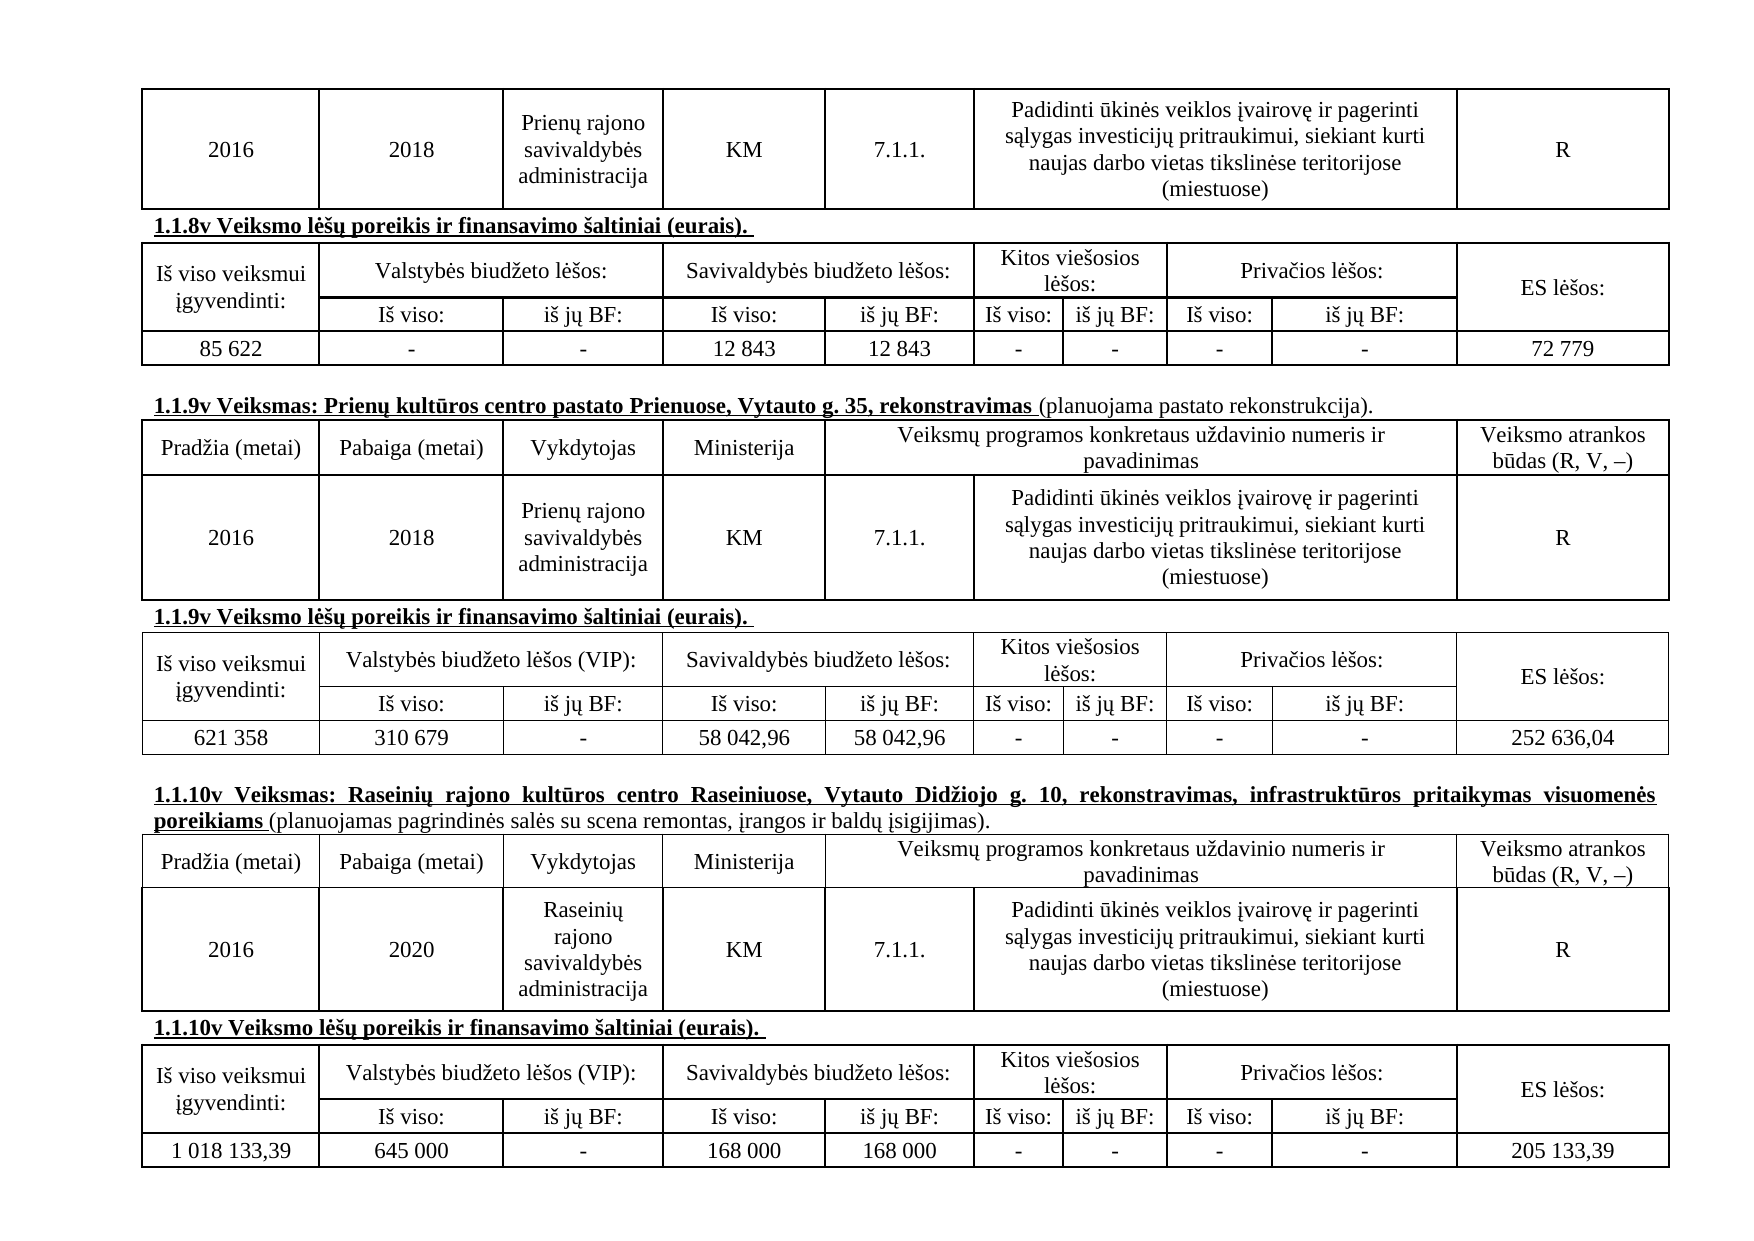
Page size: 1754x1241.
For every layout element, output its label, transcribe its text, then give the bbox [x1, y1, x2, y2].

table_cell R [1458, 476, 1668, 598]
table_cell [1673, 1132, 1680, 1166]
table_cell [128, 474, 141, 598]
table_cell Privačios lėšos: [1168, 244, 1456, 296]
table_cell - [504, 1134, 662, 1166]
table_cell 7.1.1. [826, 90, 973, 208]
table_cell Savivaldybės biudžeto lėšos: [664, 1046, 973, 1098]
table_cell Savivaldybės biudžeto lėšos: [664, 244, 973, 296]
table_cell Ministerija [664, 421, 824, 473]
table_cell [1673, 242, 1680, 296]
table_cell [1669, 720, 1673, 753]
table_cell Iš viso: [664, 1100, 824, 1132]
table_cell [1673, 88, 1680, 208]
table_cell [1673, 364, 1680, 419]
table_cell Iš viso: [320, 687, 503, 720]
table_cell - [1167, 721, 1272, 753]
table_cell [128, 242, 141, 296]
table_cell Padidinti ūkinės veiklos įvairovę ir pagerinti sąlygas investicijų pritraukimui, siekiant kurti naujas darbo vietas tikslinėse teritorijose (miestuose) [975, 476, 1456, 598]
table_cell 7.1.1. [826, 476, 973, 598]
table_cell Valstybės biudžeto lėšos (VIP): [320, 633, 662, 686]
table_cell [1669, 632, 1673, 686]
table_cell iš jų BF: [826, 299, 973, 330]
table_cell Pabaiga (metai) [320, 835, 503, 887]
table_cell [128, 720, 142, 753]
table_cell [128, 686, 142, 720]
table_cell - [320, 332, 502, 364]
table_cell 205 133,39 [1458, 1134, 1668, 1166]
table_cell 1.1.8v Veiksmo lėšų poreikis ir finansavimo šaltiniai (eurais). [142, 210, 1669, 242]
table_cell [1673, 208, 1680, 242]
table_cell - [1064, 1134, 1166, 1166]
table_cell [1673, 1098, 1680, 1132]
table_cell Padidinti ūkinės veiklos įvairovę ir pagerinti sąlygas investicijų pritraukimui, siekiant kurti naujas darbo vietas tikslinėse teritorijose (miestuose) [975, 888, 1456, 1010]
table_cell Iš viso: [1168, 1100, 1271, 1132]
table_cell [1673, 834, 1680, 887]
table_cell [1673, 474, 1680, 598]
table_cell [128, 208, 142, 242]
table_cell 12 843 [826, 332, 973, 364]
table_cell - [1064, 332, 1166, 364]
table_cell ES lėšos: [1457, 633, 1668, 720]
table_cell Pradžia (metai) [143, 421, 318, 473]
table_cell [128, 419, 141, 473]
table_cell Kitos viešosios lėšos: [975, 1046, 1166, 1098]
table_cell Kitos viešosios lėšos: [974, 633, 1166, 686]
table_cell 58 042,96 [826, 721, 973, 753]
table_cell iš jų BF: [826, 1100, 973, 1132]
table_cell - [1168, 332, 1271, 364]
table_cell - [974, 721, 1063, 753]
table_cell Savivaldybės biudžeto lėšos: [663, 633, 973, 686]
table_cell Raseinių rajono savivaldybės administracija [504, 888, 662, 1010]
table_cell Padidinti ūkinės veiklos įvairovę ir pagerinti sąlygas investicijų pritraukimui, siekiant kurti naujas darbo vietas tikslinėse teritorijose (miestuose) [975, 90, 1456, 208]
table_cell Veiksmo atrankos būdas (R, V, –) [1458, 421, 1668, 473]
table_cell Vykdytojas [504, 835, 662, 887]
table_cell [1673, 754, 1680, 833]
table_cell 1 018 133,39 [143, 1134, 318, 1166]
table_cell [1673, 330, 1680, 364]
table_cell [128, 1098, 141, 1132]
table_cell iš jų BF: [1064, 299, 1166, 330]
table_cell - [975, 1134, 1062, 1166]
table_cell Iš viso: [974, 687, 1063, 720]
table_cell 85 622 [143, 332, 318, 364]
table_cell R [1458, 90, 1668, 208]
table_cell ES lėšos: [1458, 1046, 1668, 1132]
table_cell - [1273, 332, 1456, 364]
table_cell Iš viso veiksmui įgyvendinti: [143, 244, 318, 330]
table_cell - [1168, 1134, 1271, 1166]
table_cell - [1273, 1134, 1456, 1166]
table_cell [1669, 754, 1673, 833]
table_cell KM [664, 476, 824, 598]
table_cell [1673, 1044, 1680, 1098]
table_cell [128, 599, 142, 632]
table_cell [128, 632, 142, 686]
table_cell iš jų BF: [1064, 1100, 1166, 1132]
table_cell [1669, 1010, 1673, 1043]
table_cell Vykdytojas [504, 421, 662, 473]
table_cell [128, 834, 142, 887]
table_cell Iš viso veiksmui įgyvendinti: [143, 633, 319, 720]
table_cell [128, 1132, 141, 1166]
table_cell Iš viso: [1168, 299, 1271, 330]
table_cell Veiksmų programos konkretaus uždavinio numeris ir pavadinimas [826, 835, 1456, 887]
table_cell [128, 754, 142, 833]
table_cell Iš viso: [1167, 687, 1272, 720]
table_cell iš jų BF: [1273, 1100, 1456, 1132]
table_cell [128, 296, 141, 330]
table_cell 252 636,04 [1457, 721, 1668, 753]
table_cell 2018 [320, 476, 502, 598]
table_cell Pabaiga (metai) [320, 421, 502, 473]
table_cell Iš viso veiksmui įgyvendinti: [143, 1046, 318, 1132]
table_cell [1673, 686, 1680, 720]
table_cell Pradžia (metai) [143, 835, 319, 887]
table_cell [1673, 296, 1680, 330]
table_cell 1.1.10v Veiksmo lėšų poreikis ir finansavimo šaltiniai (eurais). [142, 1012, 1669, 1043]
table_cell - [1064, 721, 1166, 753]
table_cell KM [664, 888, 824, 1010]
table_cell [1673, 599, 1680, 632]
table_cell 621 358 [143, 721, 319, 753]
table_cell 1.1.10v Veiksmas: Raseinių rajono kultūros centro Raseiniuose, Vytauto Didžiojo g. 10, rekonstravimas, infrastruktūros pritaikymas visuomenės poreikiams (planuojamas pagrindinės salės su scena remontas, įrangos ir baldų įsigijimas). [142, 755, 1669, 833]
table_cell Privačios lėšos: [1167, 633, 1456, 686]
table_cell [128, 88, 141, 208]
table_cell [128, 364, 142, 419]
table_cell [128, 1044, 141, 1098]
table_cell iš jų BF: [1273, 687, 1456, 720]
table_cell Ministerija [663, 835, 825, 887]
table_cell 7.1.1. [826, 888, 973, 1010]
table_cell [1673, 720, 1680, 753]
table_cell 2016 [143, 90, 318, 208]
table_cell - [504, 721, 662, 753]
table_cell 2020 [320, 888, 502, 1010]
table_cell 2016 [143, 888, 318, 1010]
table_cell 1.1.9v Veiksmas: Prienų kultūros centro pastato Prienuose, Vytauto g. 35, rekonstravimas (planuojama pastato rekonstrukcija). [142, 366, 1669, 419]
table_cell [1669, 834, 1673, 887]
table_cell [1669, 364, 1673, 419]
table_cell Kitos viešosios lėšos: [975, 244, 1166, 296]
table_cell iš jų BF: [826, 687, 973, 720]
table_cell [1673, 419, 1680, 473]
table_cell [1673, 632, 1680, 686]
table_cell - [975, 332, 1062, 364]
table_cell [1669, 208, 1673, 242]
table_cell Valstybės biudžeto lėšos (VIP): [320, 1046, 662, 1098]
table_cell ES lėšos: [1458, 244, 1668, 330]
table_cell 12 843 [664, 332, 824, 364]
table_cell Valstybės biudžeto lėšos: [320, 244, 662, 296]
table_cell - [504, 332, 662, 364]
table_cell 1.1.9v Veiksmo lėšų poreikis ir finansavimo šaltiniai (eurais). [142, 601, 1669, 632]
table_cell Iš viso: [320, 1100, 502, 1132]
table_cell - [1273, 721, 1456, 753]
table_cell iš jų BF: [504, 1100, 662, 1132]
table_cell iš jų BF: [504, 687, 662, 720]
table_cell [1673, 887, 1680, 1010]
table_cell Iš viso: [320, 299, 502, 330]
table_cell [128, 330, 141, 364]
table_cell 168 000 [664, 1134, 824, 1166]
table_cell [1669, 599, 1673, 632]
table_cell 72 779 [1458, 332, 1668, 364]
table_cell 2018 [320, 90, 502, 208]
table_cell KM [664, 90, 824, 208]
table_cell Iš viso: [975, 1100, 1062, 1132]
table_cell iš jų BF: [1273, 299, 1456, 330]
table_cell iš jų BF: [1064, 687, 1166, 720]
table_cell 2016 [143, 476, 318, 598]
table_cell Privačios lėšos: [1168, 1046, 1456, 1098]
table_cell Iš viso: [975, 299, 1062, 330]
table_cell [128, 1010, 142, 1043]
table_cell [128, 887, 141, 1010]
table_cell Prienų rajono savivaldybės administracija [504, 90, 662, 208]
table_cell Prienų rajono savivaldybės administracija [504, 476, 662, 598]
table_cell 645 000 [320, 1134, 502, 1166]
table_cell 168 000 [826, 1134, 973, 1166]
table_cell Iš viso: [663, 687, 825, 720]
table_cell 58 042,96 [663, 721, 825, 753]
table_cell R [1458, 888, 1668, 1010]
table_cell Veiksmo atrankos būdas (R, V, –) [1457, 835, 1668, 887]
table_cell Veiksmų programos konkretaus uždavinio numeris ir pavadinimas [826, 421, 1456, 473]
table_cell 310 679 [320, 721, 503, 753]
table_cell Iš viso: [664, 299, 824, 330]
table_cell [1673, 1010, 1680, 1043]
table_cell iš jų BF: [504, 299, 662, 330]
table_cell [1669, 686, 1673, 720]
